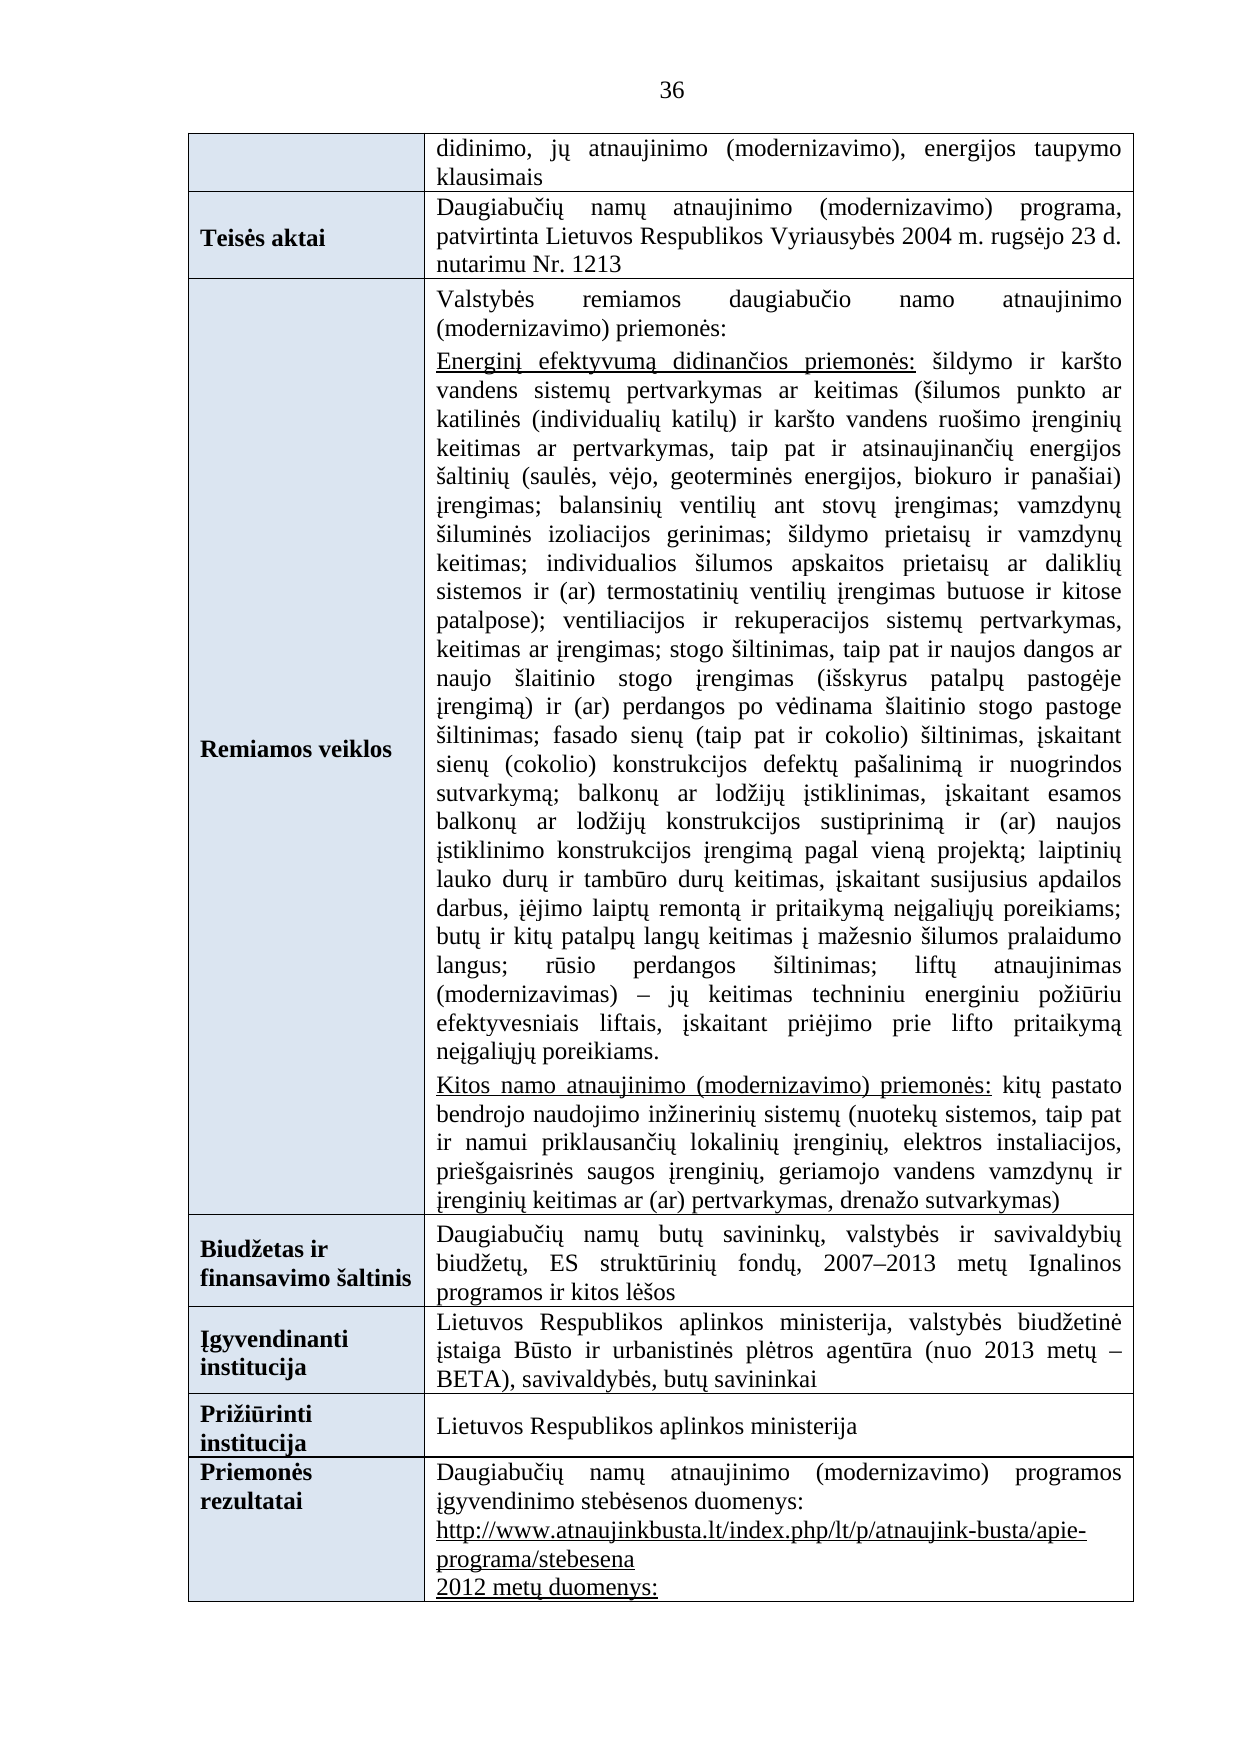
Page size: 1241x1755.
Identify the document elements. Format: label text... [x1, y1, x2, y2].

table_cell Lietuvos Respublikos aplinkos ministerija [425, 1394, 1133, 1456]
table_cell Daugiabučių namų atnaujinimo (modernizavimo) programa, patvirtinta Lietuvos Respublikos Vyriausybės 2004 m. rugsėjo 23 d. nutarimu Nr. 1213 [425, 192, 1133, 278]
table_cell Prižiūrinti institucija [189, 1394, 424, 1456]
table_cell Daugiabučių namų atnaujinimo (modernizavimo) programos įgyvendinimo stebėsenos duomenys: http://www.atnaujinkbusta.lt/index.php/lt/p/atnaujink-busta/apie-programa/stebesena 2012 metų duomenys: [425, 1458, 1133, 1601]
table_cell Teisės aktai [189, 192, 424, 278]
table_cell Valstybės remiamos daugiabučio namo atnaujinimo (modernizavimo) priemonės: Energinį efektyvumą didinančios priemonės: šildymo ir karšto vandens sistemų pertvarkymas ar keitimas (šilumos punkto ar katilinės (individualių katilų) ir karšto vandens ruošimo įrenginių keitimas ar pertvarkymas, taip pat ir atsinaujinančių energijos šaltinių (saulės, vėjo, geoterminės energijos, biokuro ir panašiai) įrengimas; balansinių ventilių ant stovų įrengimas; vamzdynų šiluminės izoliacijos gerinimas; šildymo prietaisų ir vamzdynų keitimas; individualios šilumos apskaitos prietaisų ar daliklių sistemos ir (ar) termostatinių ventilių įrengimas butuose ir kitose patalpose); ventiliacijos ir rekuperacijos sistemų pertvarkymas, keitimas ar įrengimas; stogo šiltinimas, taip pat ir naujos dangos ar naujo šlaitinio stogo įrengimas (išskyrus patalpų pastogėje įrengimą) ir (ar) perdangos po vėdinama šlaitinio stogo pastoge šiltinimas; fasado sienų (taip pat ir cokolio) šiltinimas, įskaitant sienų (cokolio) konstrukcijos defektų pašalinimą ir nuogrindos sutvarkymą; balkonų ar lodžijų įstiklinimas, įskaitant esamos balkonų ar lodžijų konstrukcijos sustiprinimą ir (ar) naujos įstiklinimo konstrukcijos įrengimą pagal vieną projektą; laiptinių lauko durų ir tambūro durų keitimas, įskaitant susijusius apdailos darbus, įėjimo laiptų remontą ir pritaikymą neįgaliųjų poreikiams; butų ir kitų patalpų langų keitimas į mažesnio šilumos pralaidumo langus; rūsio perdangos šiltinimas; liftų atnaujinimas (modernizavimas) – jų keitimas techniniu energiniu požiūriu efektyvesniais liftais, įskaitant priėjimo prie lifto pritaikymą neįgaliųjų poreikiams. Kitos namo atnaujinimo (modernizavimo) priemonės: kitų pastato bendrojo naudojimo inžinerinių sistemų (nuotekų sistemos, taip pat ir namui priklausančių lokalinių įrenginių, elektros instaliacijos, priešgaisrinės saugos įrenginių, geriamojo vandens vamzdynų ir įrenginių keitimas ar (ar) pertvarkymas, drenažo sutvarkymas) [425, 279, 1133, 1214]
table_cell Daugiabučių namų butų savininkų, valstybės ir savivaldybių biudžetų, ES struktūrinių fondų, 2007–2013 metų Ignalinos programos ir kitos lėšos [425, 1215, 1133, 1306]
table_cell Įgyvendinanti institucija [189, 1307, 424, 1393]
table_cell Biudžetas ir finansavimo šaltinis [189, 1215, 424, 1306]
table_cell Remiamos veiklos [189, 279, 424, 1214]
table_cell Lietuvos Respublikos aplinkos ministerija, valstybės biudžetinė įstaiga Būsto ir urbanistinės plėtros agentūra (nuo 2013 metų – BETA), savivaldybės, butų savininkai [425, 1307, 1133, 1393]
table_cell Priemonės rezultatai [189, 1458, 424, 1601]
table_cell [189, 134, 424, 191]
